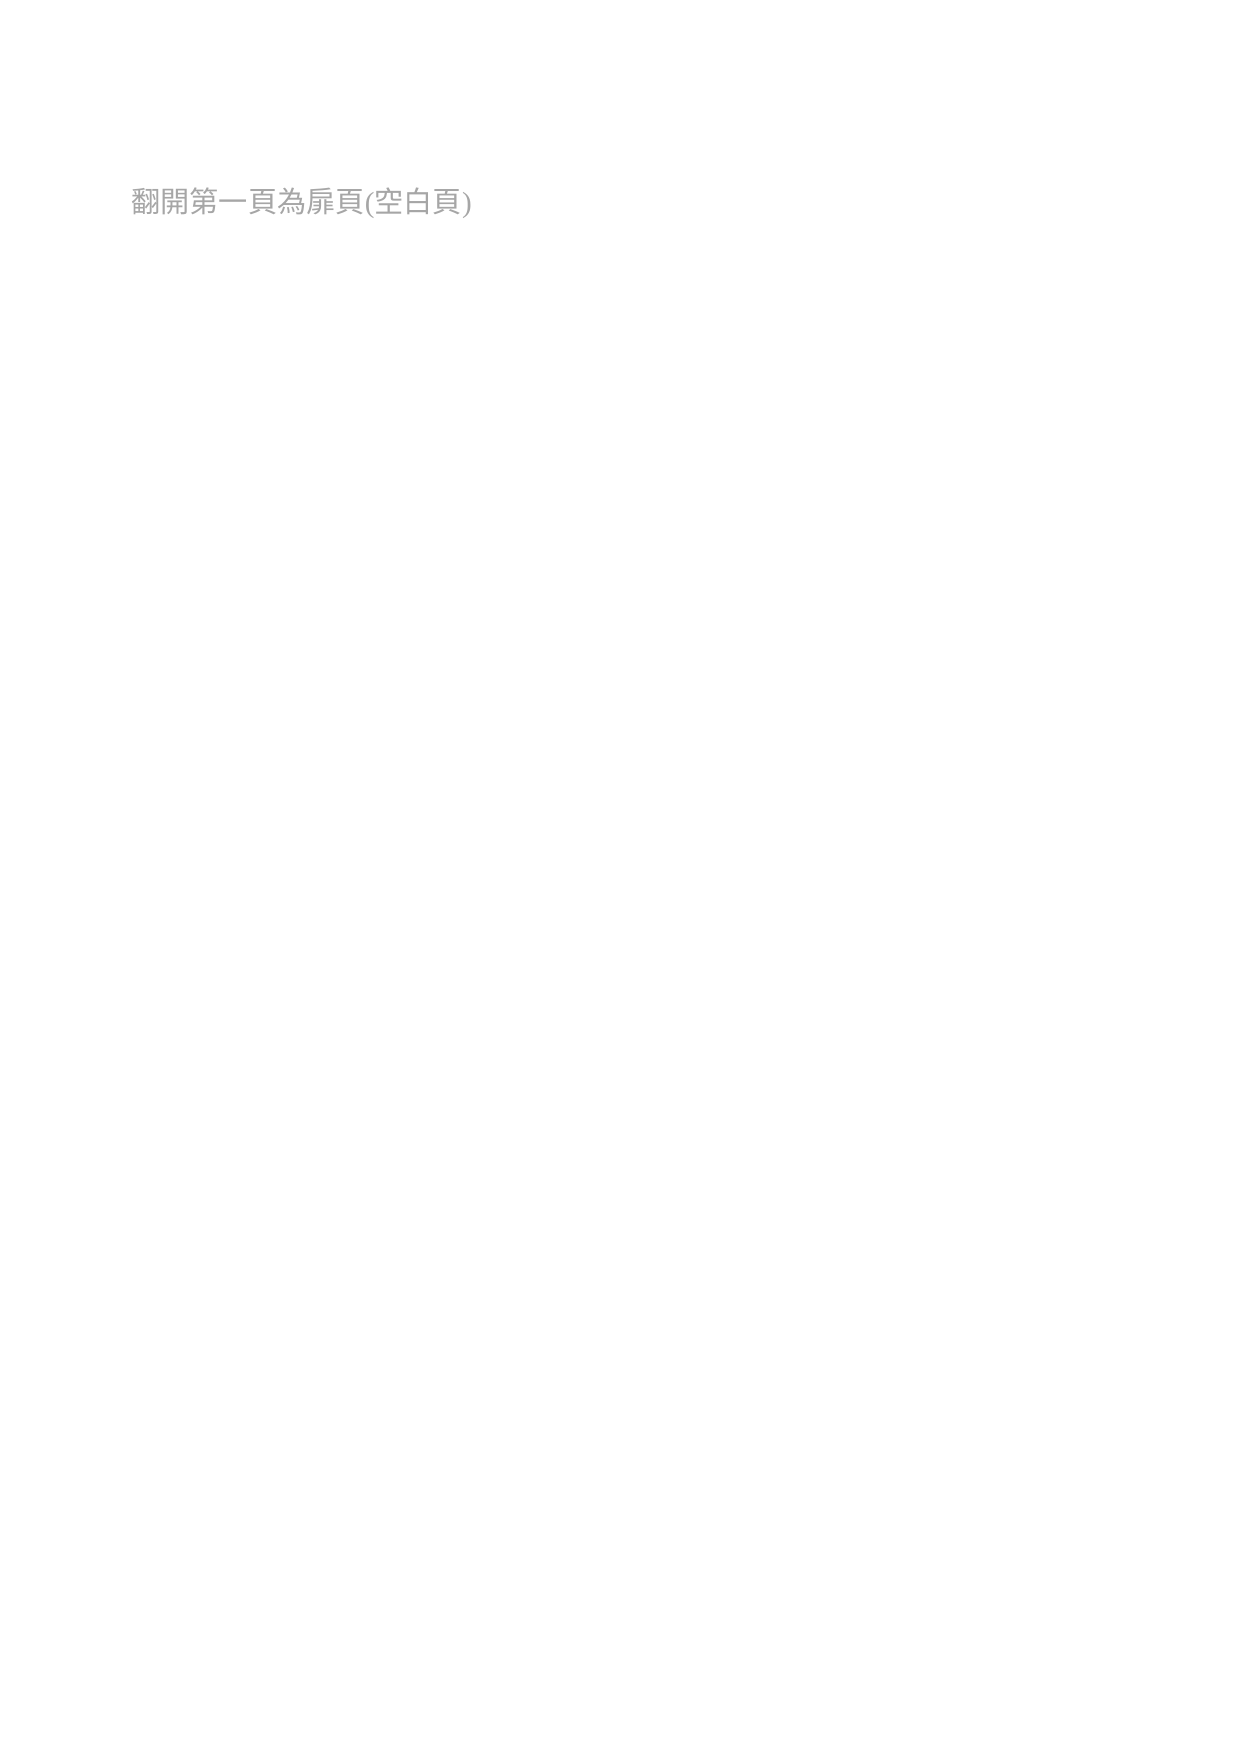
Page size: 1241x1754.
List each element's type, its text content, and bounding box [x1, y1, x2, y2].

text 翻開第一頁為扉頁(空白頁) [131, 158, 1106, 221]
